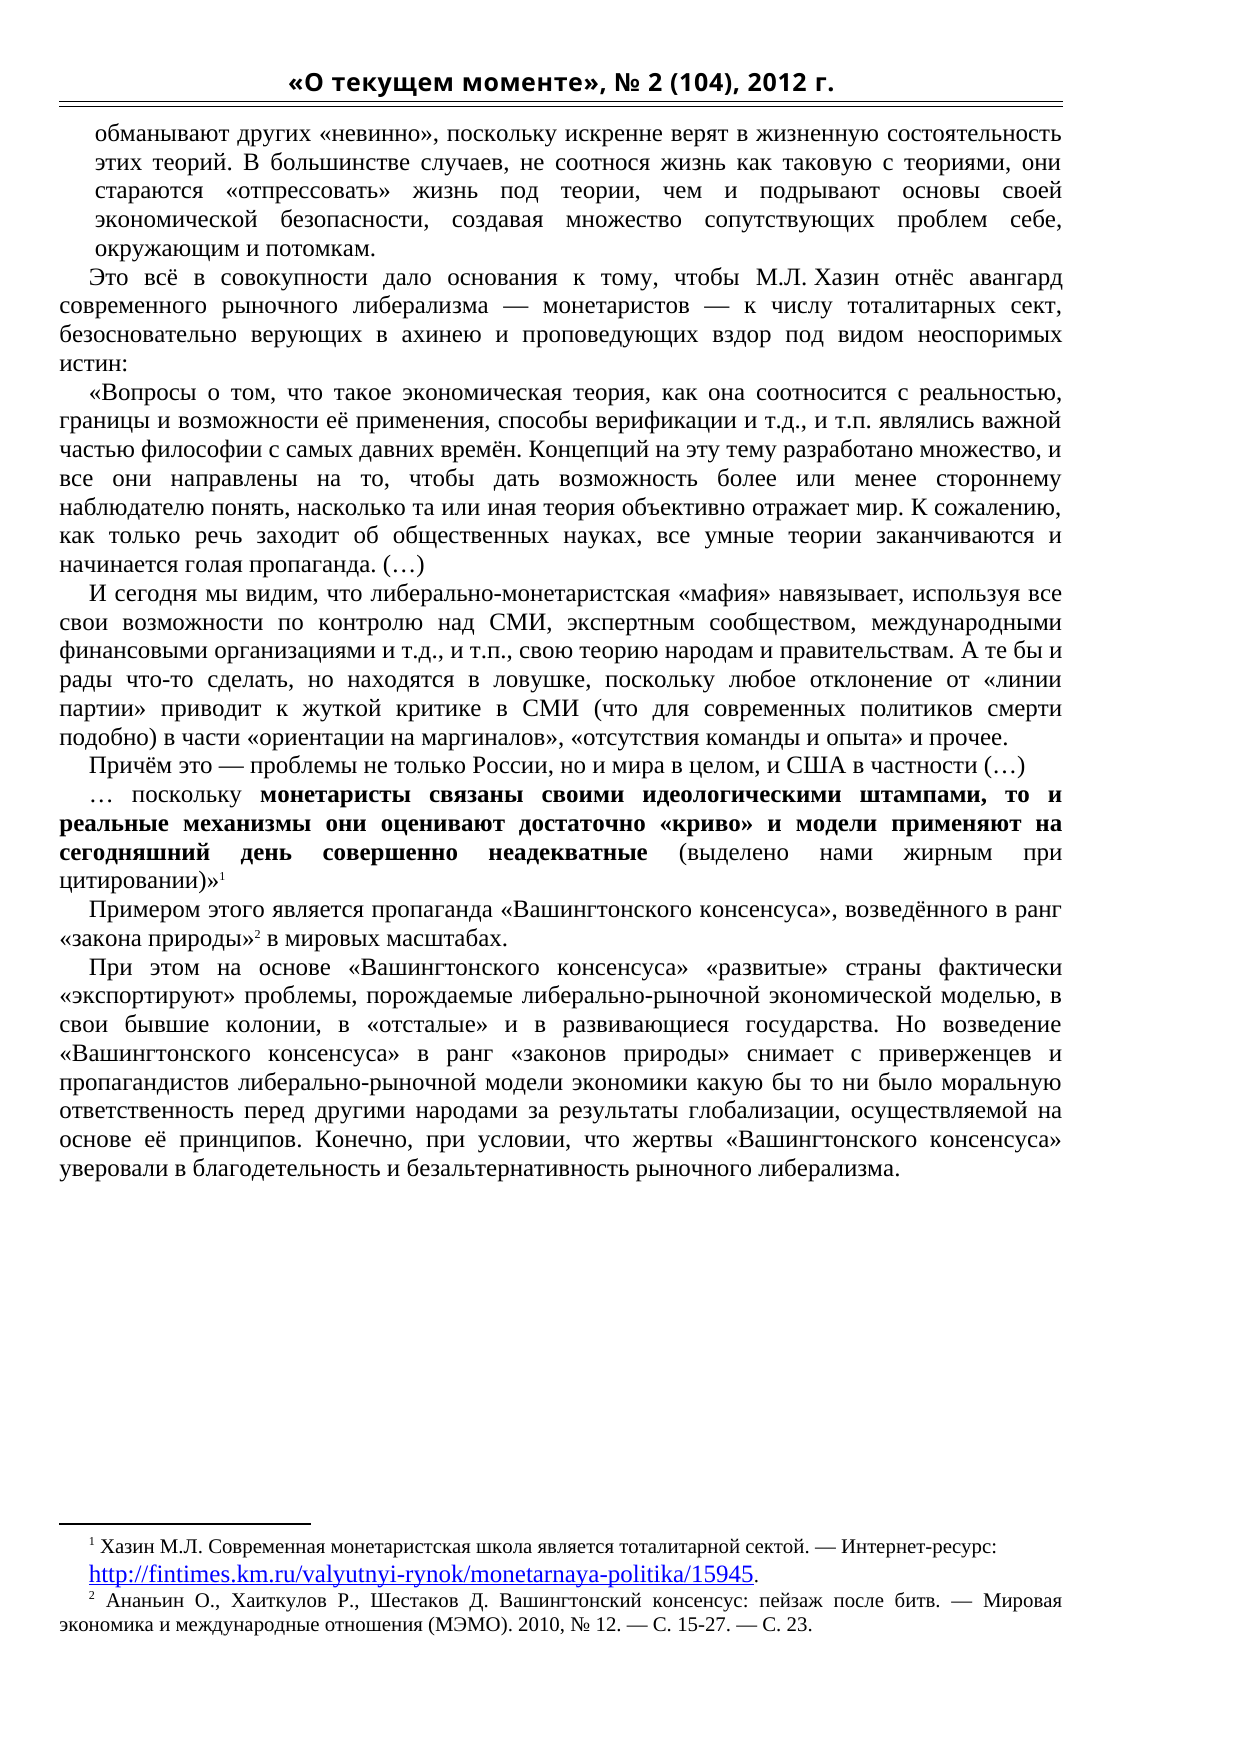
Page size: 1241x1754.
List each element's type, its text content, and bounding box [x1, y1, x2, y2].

text «Вопросы о том, что такое экономическая теория, как она соотносится с реальностью, границы и возможности её применения, способы верификации и т.д., и т.п. являлись важной частью философии с самых давних времён. Концепций на эту тему разработано множество, и все они направлены на то, чтобы дать возможность более или менее стороннему наблюдателю понять, насколько та или иная теория объективно отражает мир. К сожалению, как только речь заходит об общественных науках, все умные теории заканчиваются и начинается голая пропаганда. (…) [59, 377, 1063, 578]
text … поскольку монетаристы связаны своими идеологическими штампами, то и реальные механизмы они оценивают достаточно «криво» и модели применяют на сегодняшний день совершенно неадекватные (выделено нами жирным при цитировании)» [59, 779, 1063, 894]
list Хазин М.Л. Современная монетаристская школа является тоталитарной сектой. — Интернет-ресурс: http://fintimes.km.ru/valyutnyi-rynok/monetarnaya-politika/15945. [59, 1530, 1063, 1588]
list обманывают других «невинно», поскольку искренне верят в жизненную состоятельность этих теорий. В большинстве случаев, не соотнося жизнь как таковую с теориями, они стараются «отпрессовать» жизнь под теории, чем и подрывают основы своей экономической безопасности, создавая множество сопутствующих проблем себе, окружающим и потомкам. [77, 118, 1063, 262]
text Примером этого является пропаганда «Вашингтонского консенсуса», возведённого в ранг «закона природы» в мировых масштабах. [59, 894, 1063, 952]
text При этом на основе «Вашингтонского консенсуса» «развитые» страны фактически «экспортируют» проблемы, порождаемые либерально-рыночной экономической моделью, в свои бывшие колонии, в «отсталые» и в развивающиеся государства. Но возведение «Вашингтонского консенсуса» в ранг «законов природы» снимает с приверженцев и пропагандистов либерально-рыночной модели экономики какую бы то ни было моральную ответственность перед другими народами за результаты глобализации, осуществляемой на основе её принципов. Конечно, при условии, что жертвы «Вашингтонского консенсуса» уверовали в благодетельность и безальтернативность рыночного либерализма. [59, 952, 1063, 1182]
text Ананьин О., Хаиткулов Р., Шестаков Д. Вашингтонский консенсус: пейзаж после битв. — Мировая экономика и международные отношения (МЭМО). 2010, № 12. — С. 15-27. — С. 23. [59, 1588, 1063, 1636]
text Причём это — проблемы не только России, но и мира в целом, и США в частности (…) [59, 751, 1063, 779]
text И сегодня мы видим, что либерально-монетаристская «мафия» навязывает, используя все свои возможности по контролю над СМИ, экспертным сообществом, международными финансовыми организациями и т.д., и т.п., свою теорию народам и правительствам. А те бы и рады что-то сделать, но находятся в ловушке, поскольку любое отклонение от «линии партии» приводит к жуткой критике в СМИ (что для современных политиков смерти подобно) в части «ориентации на маргиналов», «отсутствия команды и опыта» и прочее. [59, 578, 1063, 751]
text Это всё в совокупности дало основания к тому, чтобы М.Л. Хазин отнёс авангард современного рыночного либерализма — монетаристов — к числу тоталитарных сект, безосновательно верующих в ахинею и проповедующих вздор под видом неоспоримых истин: [59, 262, 1063, 377]
